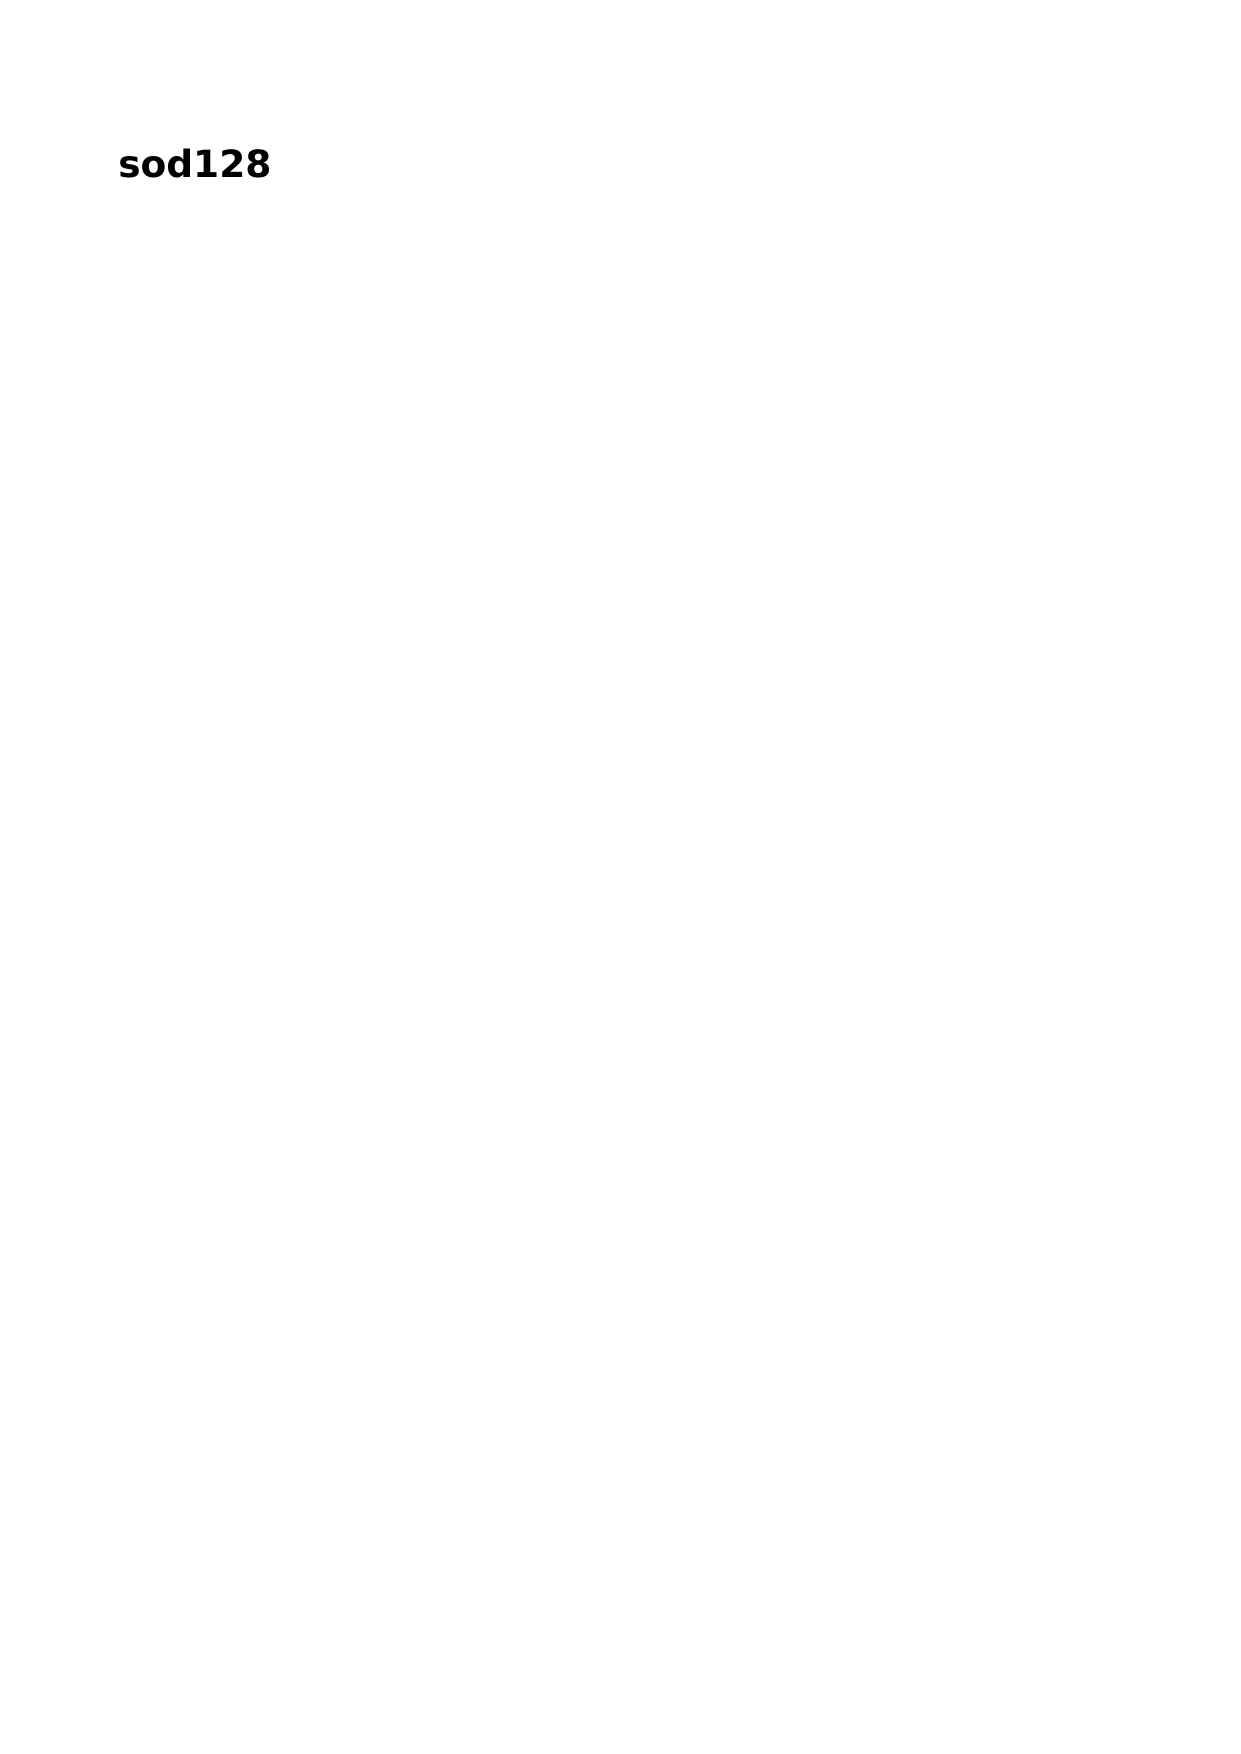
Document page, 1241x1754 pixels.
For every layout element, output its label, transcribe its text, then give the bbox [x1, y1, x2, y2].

subtitle sod128 [118, 143, 1122, 187]
